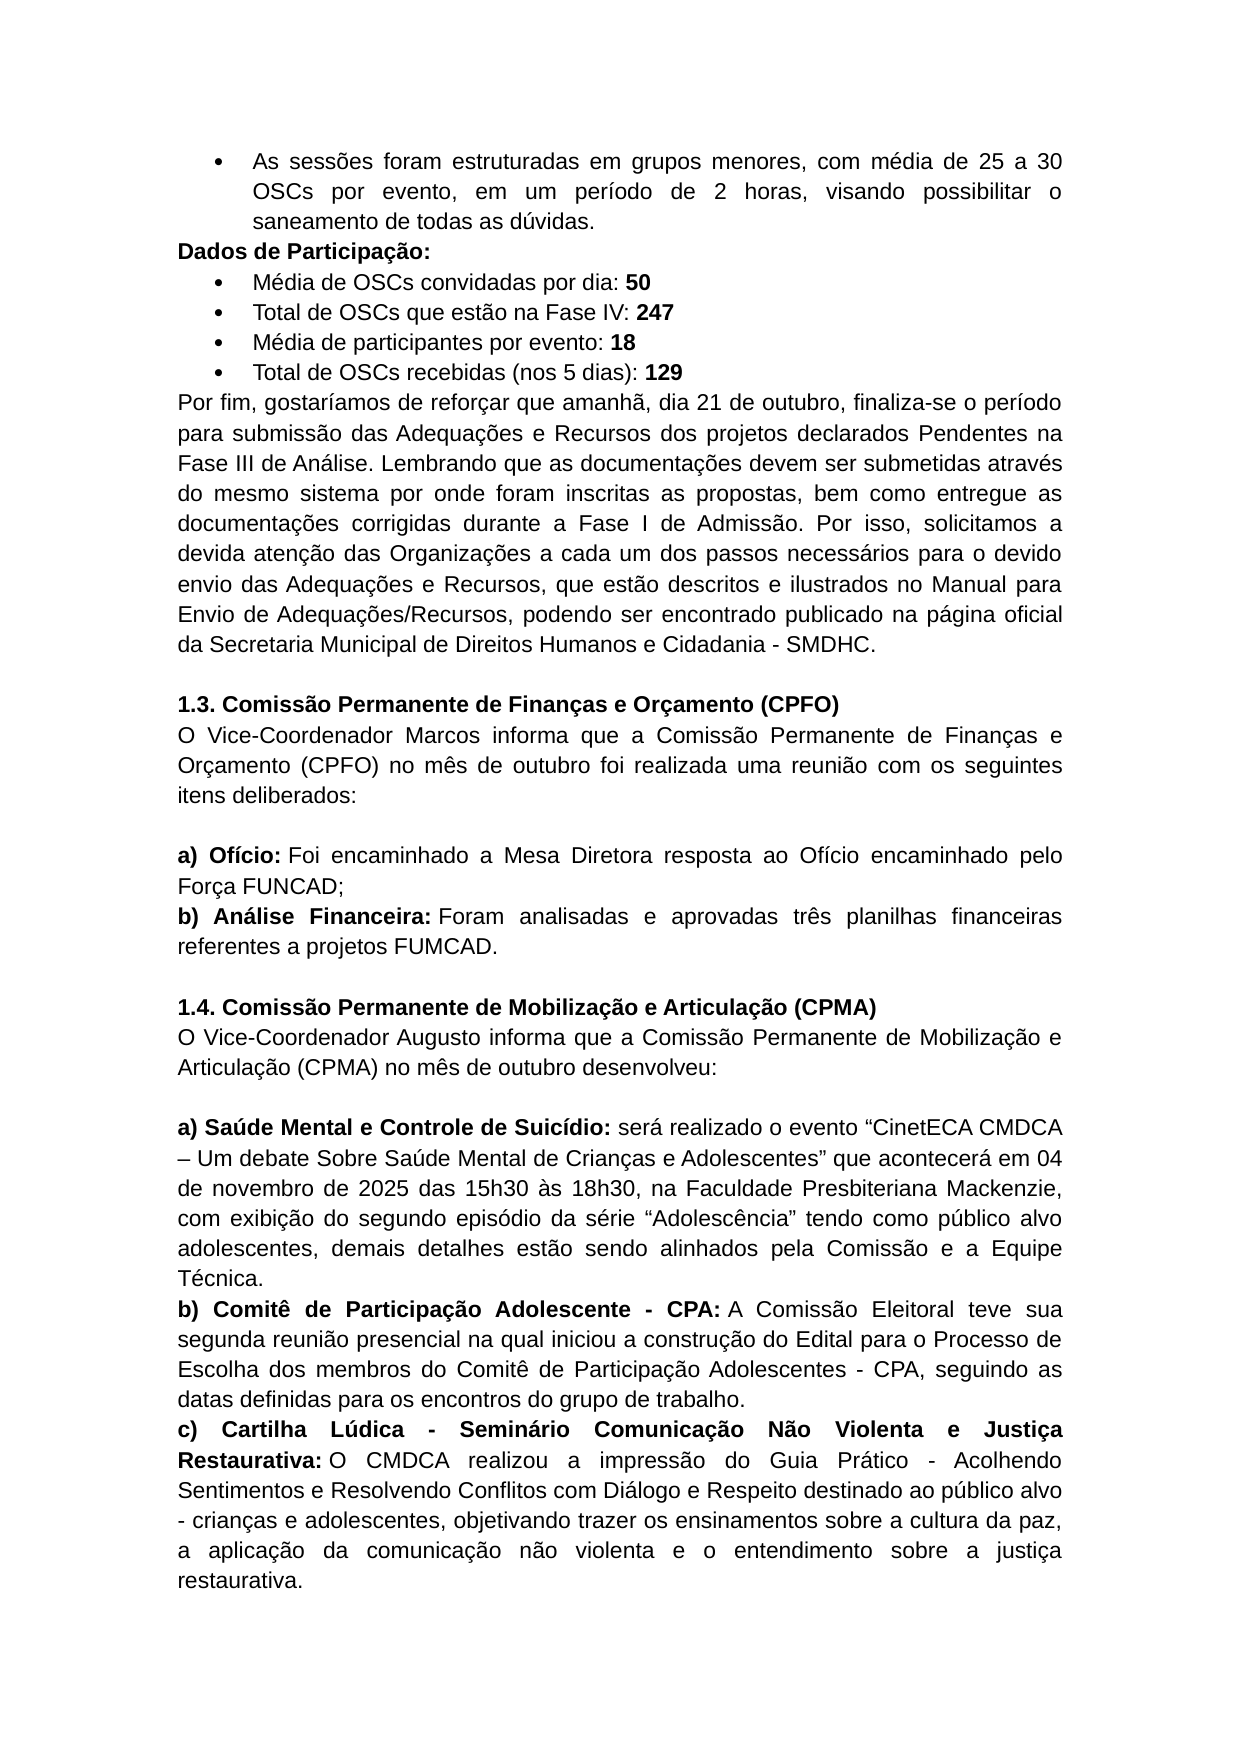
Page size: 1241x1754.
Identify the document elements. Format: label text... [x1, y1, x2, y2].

text b) Análise Financeira: Foram analisadas e aprovadas três planilhas financeiras referentes a projetos FUMCAD. [177, 903, 1063, 959]
text O Vice-Coordenador Marcos informa que a Comissão Permanente de Finanças e Orçamento (CPFO) no mês de outubro foi realizada uma reunião com os seguintes itens deliberados: [177, 722, 1063, 808]
list Média de OSCs convidadas por dia: 50 [215, 268, 1063, 295]
text Dados de Participação: [177, 238, 1063, 264]
text c) Cartilha Lúdica - Seminário Comunicação Não Violenta e Justiça Restaurativa: O CMDCA realizou a impressão do Guia Prático - Acolhendo Sentimentos e Resolvendo Conflitos com Diálogo e Respeito destinado ao público alvo - crianças e adolescentes, objetivando trazer os ensinamentos sobre a cultura da paz, a aplicação da comunicação não violenta e o entendimento sobre a justiça restaurativa. [177, 1416, 1063, 1594]
text 1.4. Comissão Permanente de Mobilização e Articulação (CPMA) [177, 993, 1063, 1020]
text a) Ofício: Foi encaminhado a Mesa Diretora resposta ao Ofício encaminhado pelo Força FUNCAD; [177, 842, 1063, 899]
text O Vice-Coordenador Augusto informa que a Comissão Permanente de Mobilização e Articulação (CPMA) no mês de outubro desenvolveu: [177, 1024, 1063, 1080]
text Por fim, gostaríamos de reforçar que amanhã, dia 21 de outubro, finaliza-se o período para submissão das Adequações e Recursos dos projetos declarados Pendentes na Fase III de Análise. Lembrando que as documentações devem ser submetidas através do mesmo sistema por onde foram inscritas as propostas, bem como entregue as documentações corrigidas durante a Fase I de Admissão. Por isso, solicitamos a devida atenção das Organizações a cada um dos passos necessários para o devido envio das Adequações e Recursos, que estão descritos e ilustrados no Manual para Envio de Adequações/Recursos, podendo ser encontrado publicado na página oficial da Secretaria Municipal de Direitos Humanos e Cidadania - SMDHC. [177, 389, 1063, 657]
list Total de OSCs que estão na Fase IV: 247 [215, 299, 1063, 325]
text 1.3. Comissão Permanente de Finanças e Orçamento (CPFO) [177, 691, 1063, 718]
text b) Comitê de Participação Adolescente - CPA: A Comissão Eleitoral teve sua segunda reunião presencial na qual iniciou a construção do Edital para o Processo de Escolha dos membros do Comitê de Participação Adolescentes - CPA, seguindo as datas definidas para os encontros do grupo de trabalho. [177, 1296, 1063, 1412]
list Média de participantes por evento: 18 [215, 329, 1063, 355]
list As sessões foram estruturadas em grupos menores, com média de 25 a 30 OSCs por evento, em um período de 2 horas, visando possibilitar o saneamento de todas as dúvidas. [215, 148, 1063, 234]
list Total de OSCs recebidas (nos 5 dias): 129 [215, 359, 1063, 385]
text a) Saúde Mental e Controle de Suicídio: será realizado o evento “CinetECA CMDCA – Um debate Sobre Saúde Mental de Crianças e Adolescentes” que acontecerá em 04 de novembro de 2025 das 15h30 às 18h30, na Faculdade Presbiteriana Mackenzie, com exibição do segundo episódio da série “Adolescência” tendo como público alvo adolescentes, demais detalhes estão sendo alinhados pela Comissão e a Equipe Técnica. [177, 1114, 1063, 1292]
